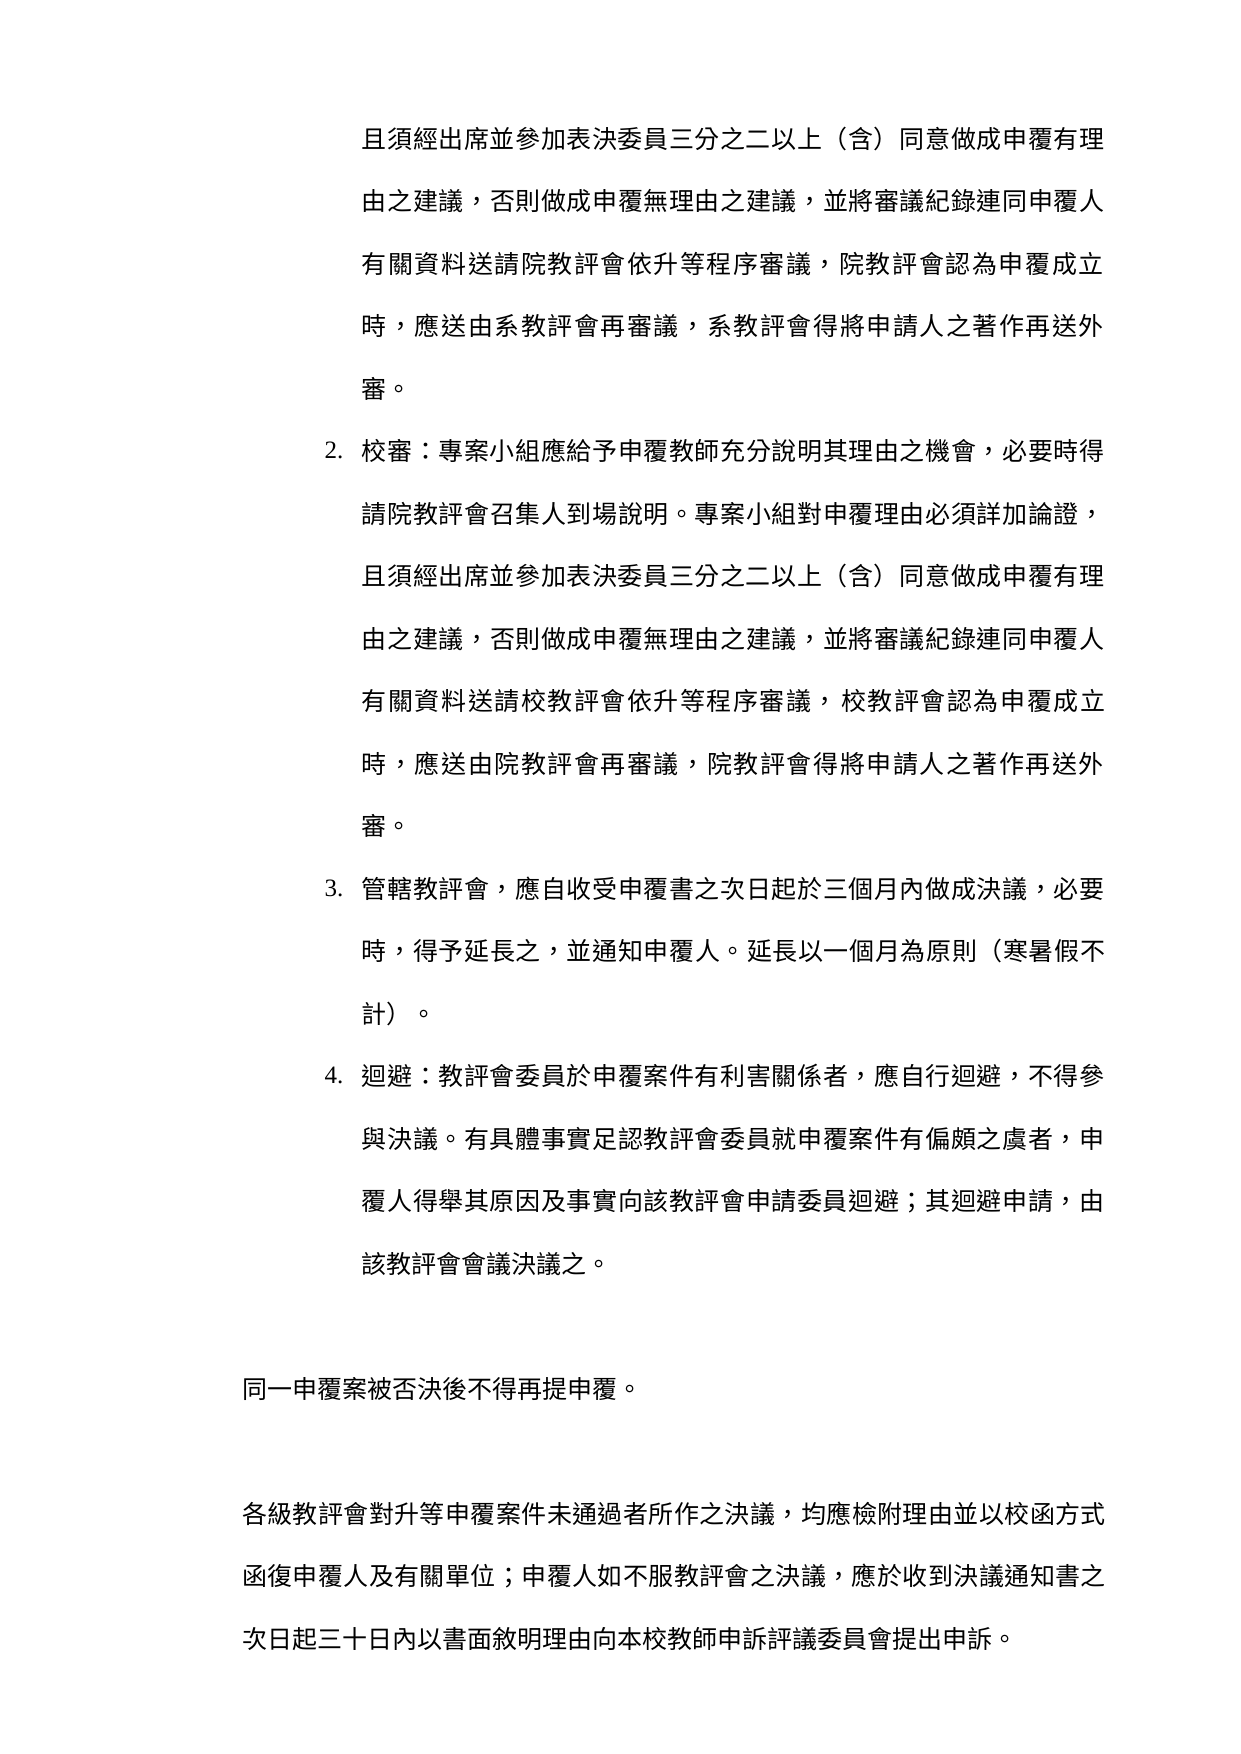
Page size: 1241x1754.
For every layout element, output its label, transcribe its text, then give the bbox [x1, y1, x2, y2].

table_cell [124, 96, 231, 1658]
table_cell 且須經出席並參加表決委員三分之二以上（含）同意做成申覆有理由之建議，否則做成申覆無理由之建議，並將審議紀錄連同申覆人有關資料送請院教評會依升等程序審議，院教評會認為申覆成立時，應送由系教評會再審議，系教評會得將申請人之著作再送外審。 2. 校審：專案小組應給予申覆教師充分說明其理由之機會，必要時得請院教評會召集人到場說明。專案小組對申覆理由必須詳加論證，且須經出席並參加表決委員三分之二以上（含）同意做成申覆有理由之建議，否則做成申覆無理由之建議，並將審議紀錄連同申覆人有關資料送請校教評會依升等程序審議，校教評會認為申覆成立時，應送由院教評會再審議，院教評會得將申請人之著作再送外審。 3. 管轄教評會，應自收受申覆書之次日起於三個月內做成決議，必要時，得予延長之，並通知申覆人。延長以一個月為原則（寒暑假不計）。 4. 迴避：教評會委員於申覆案件有利害關係者，應自行迴避，不得參與決議。有具體事實足認教評會委員就申覆案件有偏頗之虞者，申覆人得舉其原因及事實向該教評會申請委員迴避；其迴避申請，由該教評會會議決議之。 同一申覆案被否決後不得再提申覆。 各級教評會對升等申覆案件未通過者所作之決議，均應檢附理由並以校函方式函復申覆人及有關單位；申覆人如不服教評會之決議，應於收到決議通知書之次日起三十日內以書面敘明理由向本校教師申訴評議委員會提出申訴。 [231, 96, 1117, 1658]
